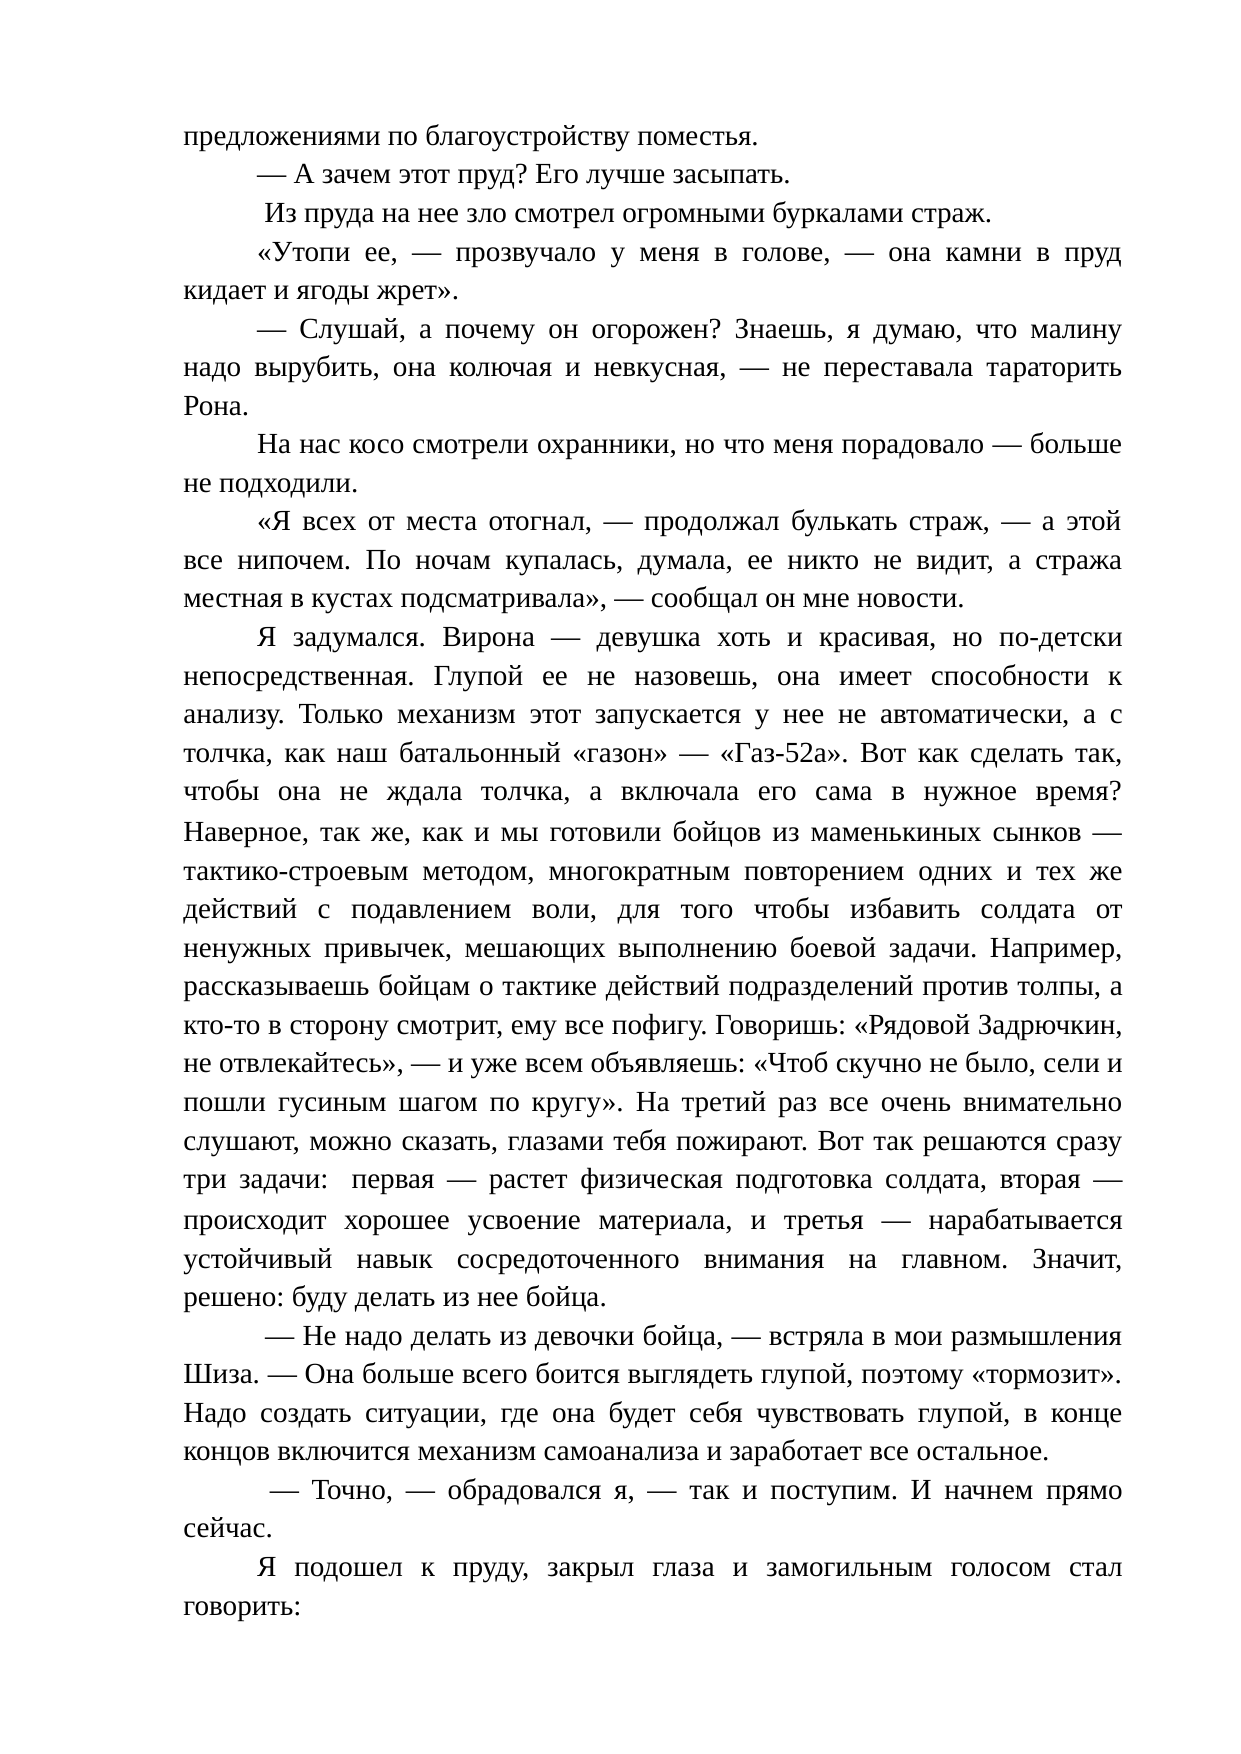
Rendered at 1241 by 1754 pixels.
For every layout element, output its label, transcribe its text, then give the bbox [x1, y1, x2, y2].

text — А зачем этот пруд? Его лучше засыпать. [183, 157, 1123, 190]
text Я подошел к пруду, закрыл глаза и замогильным голосом стал говорить: [183, 1549, 1123, 1621]
text «Утопи ее, — прозвучало у меня в голове, — она камни в пруд кидает и ягоды жрет». [183, 234, 1123, 306]
text — Точно, — обрадовался я, — так и поступим. И начнем прямо сейчас. [183, 1472, 1123, 1544]
text «Я всех от места отогнал, — продолжал булькать страж, — а этой все нипочем. По ночам купалась, думала, ее никто не видит, а стража местная в кустах подсматривала», — сообщал он мне новости. [183, 503, 1123, 614]
text Из пруда на нее зло смотрел огромными буркалами страж. [183, 195, 1123, 229]
text предложениями по благоустройству поместья. [183, 118, 1123, 152]
text На нас косо смотрели охранники, но что меня порадовало — больше не подходили. [183, 426, 1123, 498]
text — Не надо делать из девочки бойца, — встряла в мои размышления Шиза. — Она больше всего боится выглядеть глупой, поэтому «тормозит». Надо создать ситуации, где она будет себя чувствовать глупой, в конце концов включится механизм самоанализа и заработает все остальное. [183, 1318, 1123, 1467]
text — Слушай, а почему он огорожен? Знаешь, я думаю, что малину надо вырубить, она колючая и невкусная, — не переставала тараторить Рона. [183, 311, 1123, 421]
text Я задумался. Вирона — девушка хоть и красивая, но по-детски непосредственная. Глупой ее не назовешь, она имеет способности к анализу. Только механизм этот запускается у нее не автоматически, а с толчка, как наш батальонный «газон» — «Газ-52а». Вот как сделать так, чтобы она не ждала толчка, а включала его сама в нужное время? Наверное, так же, как и мы готовили бойцов из маменькиных сынков — тактико-строевым методом, многократным повторением одних и тех же действий с подавлением воли, для того чтобы избавить солдата от ненужных привычек, мешающих выполнению боевой задачи. Например, рассказываешь бойцам о тактике действий подразделений против толпы, а кто-то в сторону смотрит, ему все пофигу. Говоришь: «Рядовой Задрючкин, не отвлекайтесь», — и уже всем объявляешь: «Чтоб скучно не было, сели и пошли гусиным шагом по кругу». На третий раз все очень внимательно слушают, можно сказать, глазами тебя пожирают. Вот так решаются сразу три задачи: первая — растет физическая подготовка солдата, вторая — происходит хорошее усвоение материала, и третья — нарабатывается устойчивый навык сосредоточенного внимания на главном. Значит, решено: буду делать из нее бойца. [183, 619, 1123, 1313]
